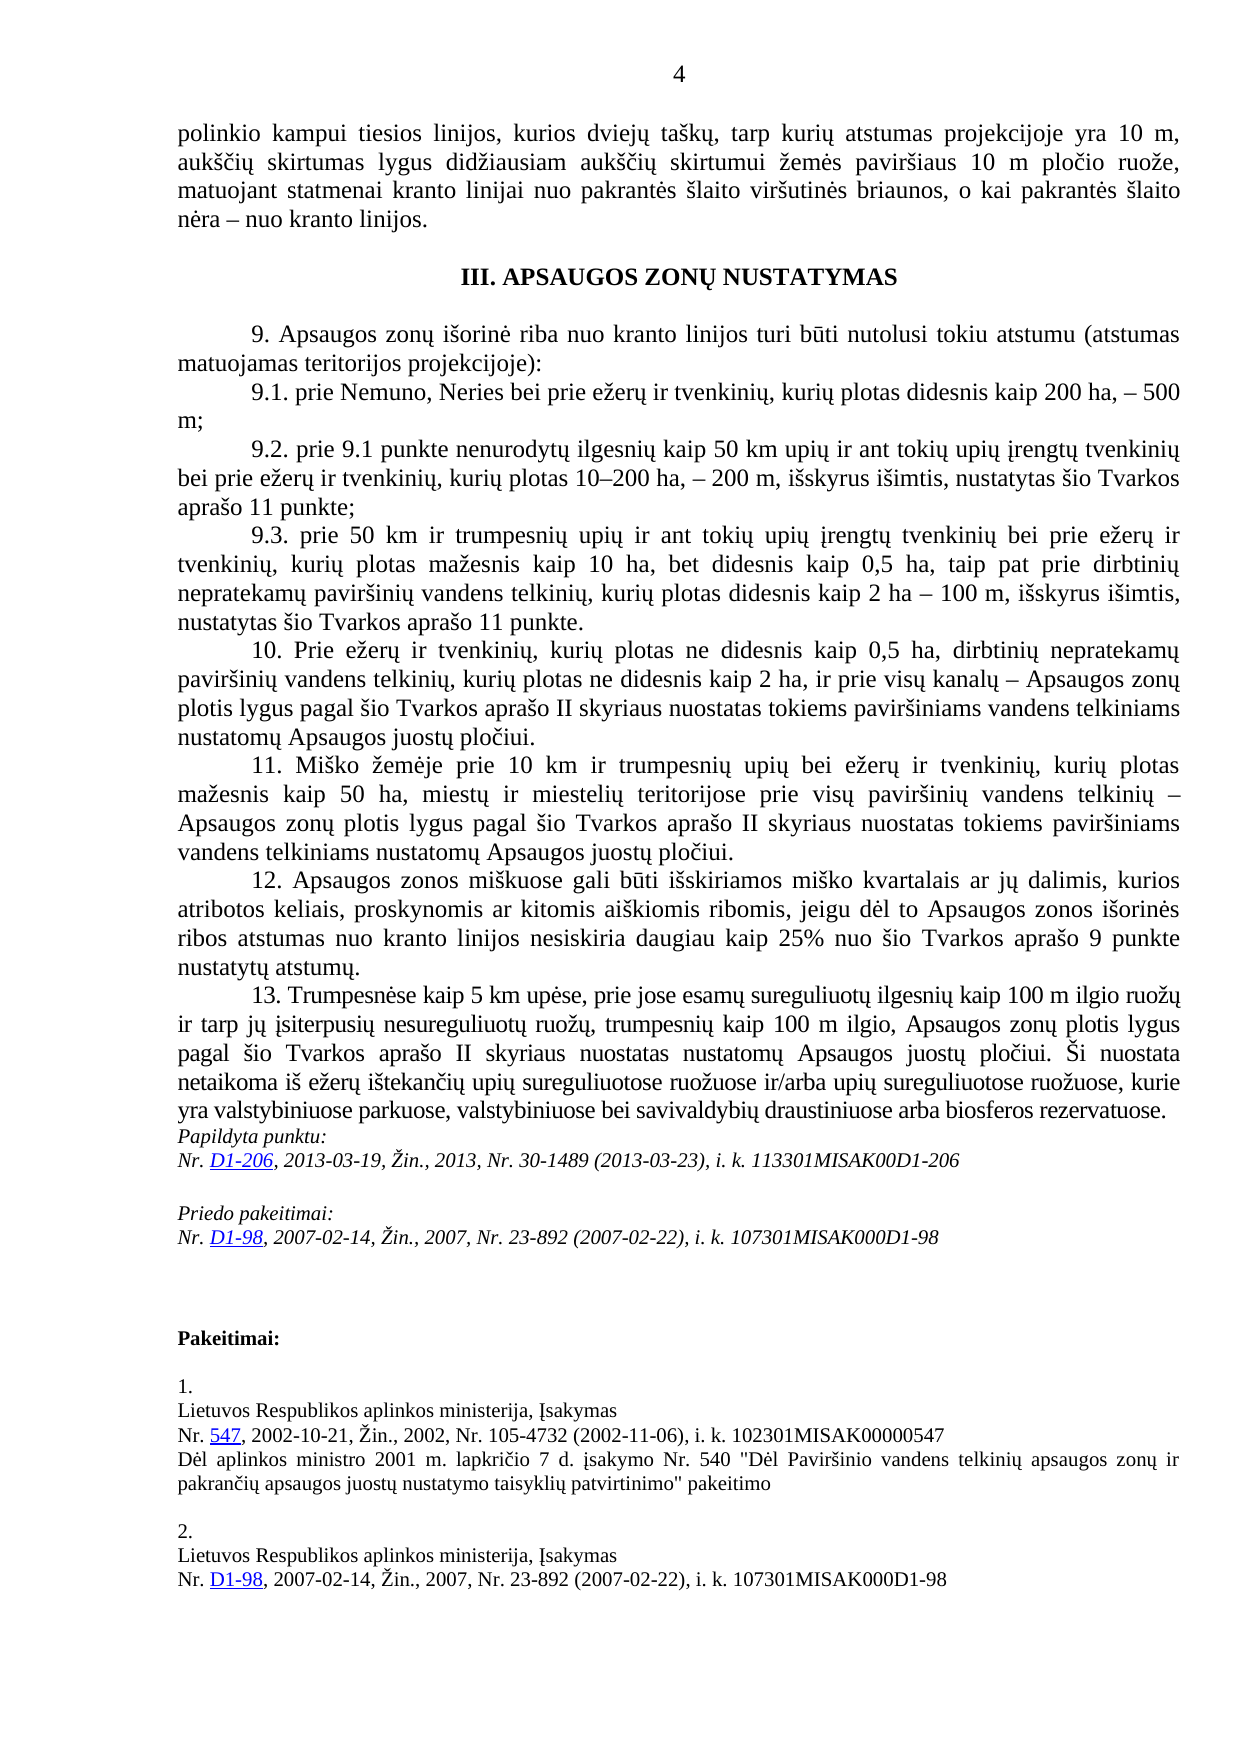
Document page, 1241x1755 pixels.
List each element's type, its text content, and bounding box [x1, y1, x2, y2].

text Pakeitimai: [177, 1326, 1181, 1350]
text Dėl aplinkos ministro 2001 m. lapkričio 7 d. įsakymo Nr. 540 "Dėl Paviršinio vandens telkinių apsaugos zonų ir pakrančių apsaugos juostų nustatymo taisyklių patvirtinimo" pakeitimo [177, 1447, 1181, 1495]
text 12. Apsaugos zonos miškuose gali būti išskiriamos miško kvartalais ar jų dalimis, kurios atribotos keliais, proskynomis ar kitomis aiškiomis ribomis, jeigu dėl to Apsaugos zonos išorinės ribos atstumas nuo kranto linijos nesiskiria daugiau kaip 25% nuo šio Tvarkos aprašo 9 punkte nustatytų atstumų. [177, 866, 1181, 981]
text 9. Apsaugos zonų išorinė riba nuo kranto linijos turi būti nutolusi tokiu atstumu (atstumas matuojamas teritorijos projekcijoje): [177, 319, 1181, 377]
text 9.3. prie 50 km ir trumpesnių upių ir ant tokių upių įrengtų tvenkinių bei prie ežerų ir tvenkinių, kurių plotas mažesnis kaip 10 ha, bet didesnis kaip 0,5 ha, taip pat prie dirbtinių nepratekamų paviršinių vandens telkinių, kurių plotas didesnis kaip 2 ha – 100 m, išskyrus išimtis, nustatytas šio Tvarkos aprašo 11 punkte. [177, 521, 1181, 636]
text Nr. 547, 2002-10-21, Žin., 2002, Nr. 105-4732 (2002-11-06), i. k. 102301MISAK00000547 [177, 1422, 1181, 1447]
text Priedo pakeitimai: [177, 1201, 1181, 1225]
text III. APSAUGOS ZONŲ NUSTATYMAS [177, 262, 1181, 291]
text Lietuvos Respublikos aplinkos ministerija, Įsakymas [177, 1398, 1181, 1422]
text Nr. D1-98, 2007-02-14, Žin., 2007, Nr. 23-892 (2007-02-22), i. k. 107301MISAK000D1-98 [177, 1567, 1181, 1591]
text 9.1. prie Nemuno, Neries bei prie ežerų ir tvenkinių, kurių plotas didesnis kaip 200 ha, – 500 m; [177, 377, 1181, 434]
text 13. Trumpesnėse kaip 5 km upėse, prie jose esamų sureguliuotų ilgesnių kaip 100 m ilgio ruožų ir tarp jų įsiterpusių nesureguliuotų ruožų, trumpesnių kaip 100 m ilgio, Apsaugos zonų plotis lygus pagal šio Tvarkos aprašo II skyriaus nuostatas nustatomų Apsaugos juostų pločiui. Ši nuostata netaikoma iš ežerų ištekančių upių sureguliuotose ruožuose ir/arba upių sureguliuotose ruožuose, kurie yra valstybiniuose parkuose, valstybiniuose bei savivaldybių draustiniuose arba biosferos rezervatuose. [177, 981, 1181, 1124]
text Papildyta punktu: [177, 1124, 1181, 1148]
text 2. [177, 1519, 1181, 1543]
text Nr. D1-206, 2013-03-19, Žin., 2013, Nr. 30-1489 (2013-03-23), i. k. 113301MISAK00D1-206 [177, 1148, 1181, 1172]
text 11. Miško žemėje prie 10 km ir trumpesnių upių bei ežerų ir tvenkinių, kurių plotas mažesnis kaip 50 ha, miestų ir miestelių teritorijose prie visų paviršinių vandens telkinių – Apsaugos zonų plotis lygus pagal šio Tvarkos aprašo II skyriaus nuostatas tokiems paviršiniams vandens telkiniams nustatomų Apsaugos juostų pločiui. [177, 751, 1181, 866]
text 10. Prie ežerų ir tvenkinių, kurių plotas ne didesnis kaip 0,5 ha, dirbtinių nepratekamų paviršinių vandens telkinių, kurių plotas ne didesnis kaip 2 ha, ir prie visų kanalų – Apsaugos zonų plotis lygus pagal šio Tvarkos aprašo II skyriaus nuostatas tokiems paviršiniams vandens telkiniams nustatomų Apsaugos juostų pločiui. [177, 636, 1181, 751]
text Lietuvos Respublikos aplinkos ministerija, Įsakymas [177, 1543, 1181, 1567]
text Nr. D1-98, 2007-02-14, Žin., 2007, Nr. 23-892 (2007-02-22), i. k. 107301MISAK000D1-98 [177, 1225, 1181, 1249]
text 9.2. prie 9.1 punkte nenurodytų ilgesnių kaip 50 km upių ir ant tokių upių įrengtų tvenkinių bei prie ežerų ir tvenkinių, kurių plotas 10–200 ha, – 200 m, išskyrus išimtis, nustatytas šio Tvarkos aprašo 11 punkte; [177, 434, 1181, 521]
text polinkio kampui tiesios linijos, kurios dviejų taškų, tarp kurių atstumas projekcijoje yra 10 m, aukščių skirtumas lygus didžiausiam aukščių skirtumui žemės paviršiaus 10 m pločio ruože, matuojant statmenai kranto linijai nuo pakrantės šlaito viršutinės briaunos, o kai pakrantės šlaito nėra – nuo kranto linijos. [177, 118, 1181, 233]
text 1. [177, 1374, 1181, 1398]
